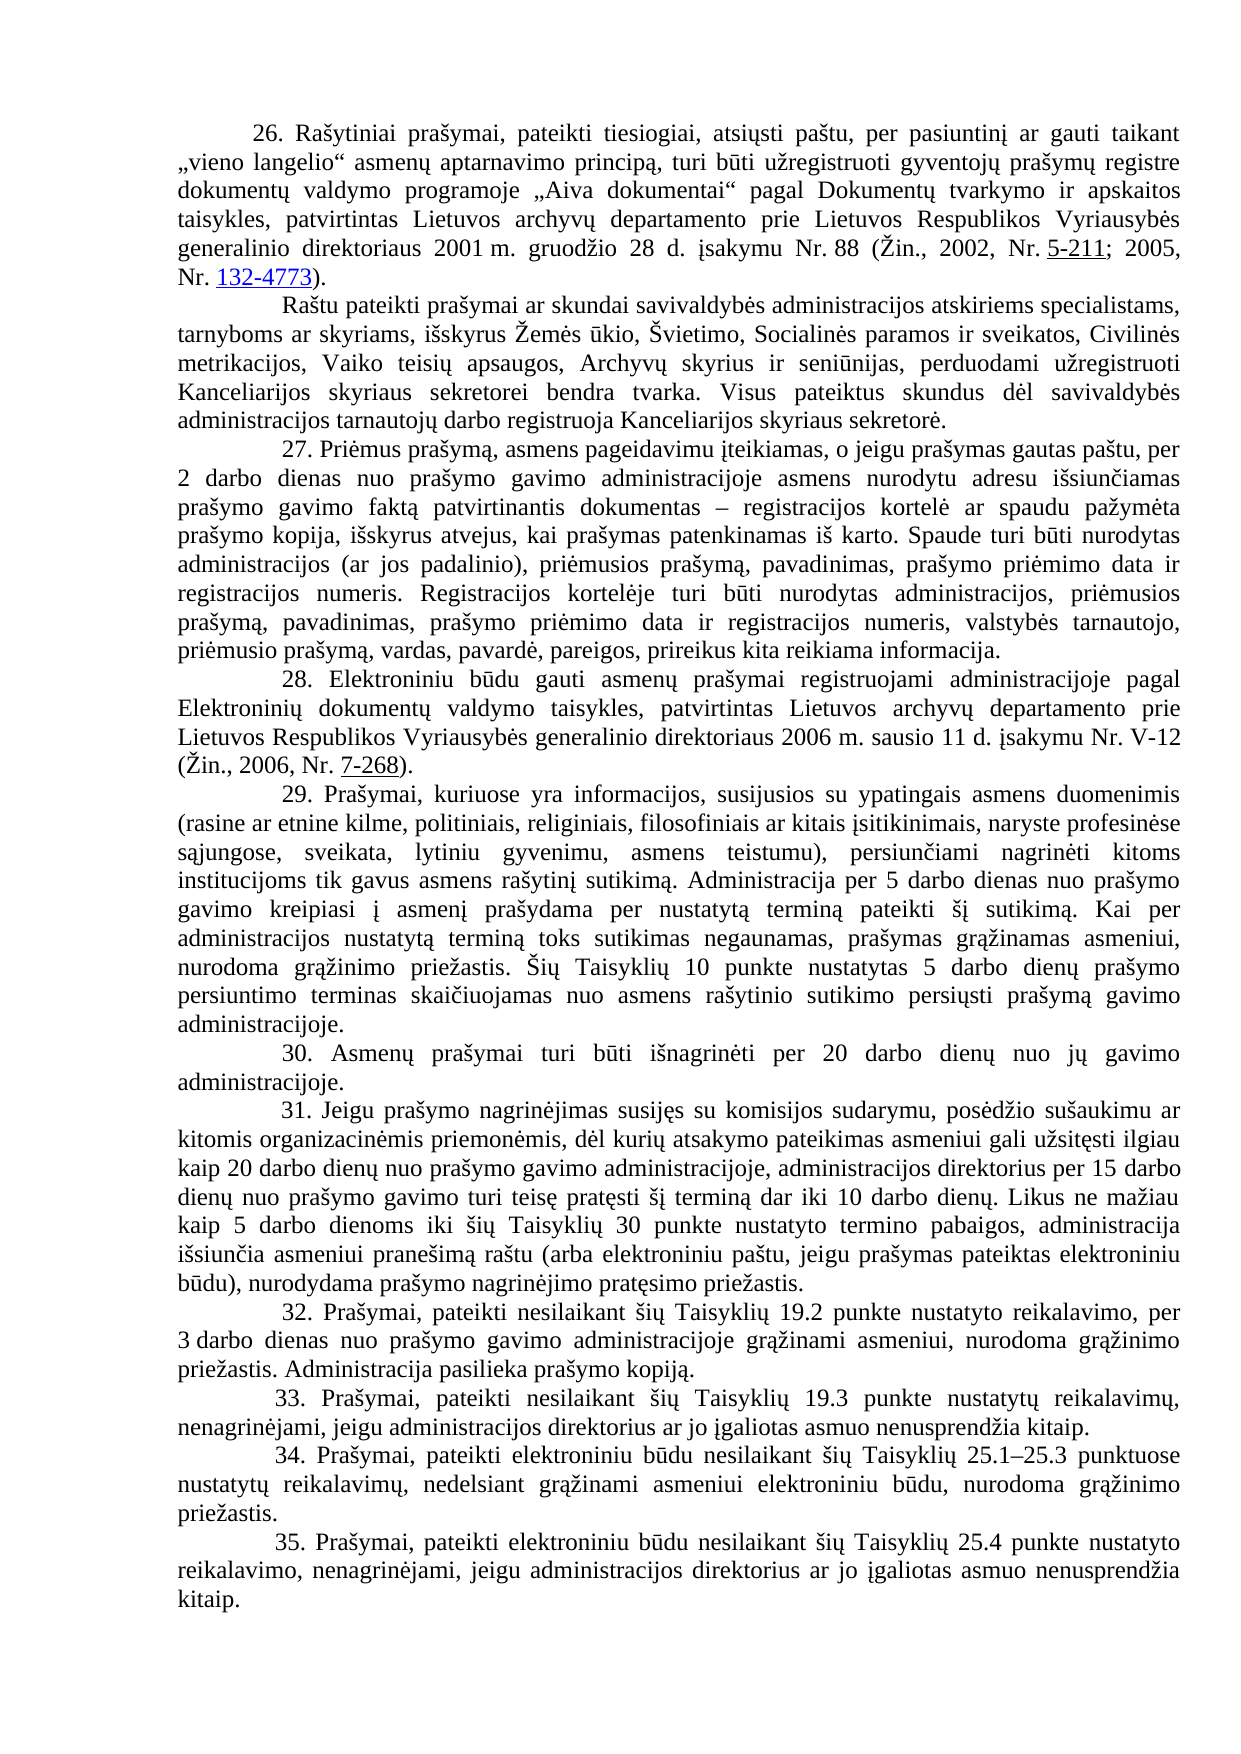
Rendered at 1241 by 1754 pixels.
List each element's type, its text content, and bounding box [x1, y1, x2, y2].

text 32. Prašymai, pateikti nesilaikant šių Taisyklių 19.2 punkte nustatyto reikalavimo, per 3 darbo dienas nuo prašymo gavimo administracijoje grąžinami asmeniui, nurodoma grąžinimo priežastis. Administracija pasilieka prašymo kopiją. [177, 1297, 1181, 1383]
text 34. Prašymai, pateikti elektroniniu būdu nesilaikant šių Taisyklių 25.1–25.3 punktuose nustatytų reikalavimų, nedelsiant grąžinami asmeniui elektroniniu būdu, nurodoma grąžinimo priežastis. [177, 1441, 1181, 1527]
text 33. Prašymai, pateikti nesilaikant šių Taisyklių 19.3 punkte nustatytų reikalavimų, nenagrinėjami, jeigu administracijos direktorius ar jo įgaliotas asmuo nenusprendžia kitaip. [177, 1383, 1181, 1441]
text 30. Asmenų prašymai turi būti išnagrinėti per 20 darbo dienų nuo jų gavimo administracijoje. [177, 1038, 1181, 1096]
text 31. Jeigu prašymo nagrinėjimas susijęs su komisijos sudarymu, posėdžio sušaukimu ar kitomis organizacinėmis priemonėmis, dėl kurių atsakymo pateikimas asmeniui gali užsitęsti ilgiau kaip 20 darbo dienų nuo prašymo gavimo administracijoje, administracijos direktorius per 15 darbo dienų nuo prašymo gavimo turi teisę pratęsti šį terminą dar iki 10 darbo dienų. Likus ne mažiau kaip 5 darbo dienoms iki šių Taisyklių 30 punkte nustatyto termino pabaigos, administracija išsiunčia asmeniui pranešimą raštu (arba elektroniniu paštu, jeigu prašymas pateiktas elektroniniu būdu), nurodydama prašymo nagrinėjimo pratęsimo priežastis. [177, 1096, 1181, 1297]
text 35. Prašymai, pateikti elektroniniu būdu nesilaikant šių Taisyklių 25.4 punkte nustatyto reikalavimo, nenagrinėjami, jeigu administracijos direktorius ar jo įgaliotas asmuo nenusprendžia kitaip. [177, 1527, 1181, 1613]
text 29. Prašymai, kuriuose yra informacijos, susijusios su ypatingais asmens duomenimis (rasine ar etnine kilme, politiniais, religiniais, filosofiniais ar kitais įsitikinimais, naryste profesinėse sąjungose, sveikata, lytiniu gyvenimu, asmens teistumu), persiunčiami nagrinėti kitoms institucijoms tik gavus asmens rašytinį sutikimą. Administracija per 5 darbo dienas nuo prašymo gavimo kreipiasi į asmenį prašydama per nustatytą terminą pateikti šį sutikimą. Kai per administracijos nustatytą terminą toks sutikimas negaunamas, prašymas grąžinamas asmeniui, nurodoma grąžinimo priežastis. Šių Taisyklių 10 punkte nustatytas 5 darbo dienų prašymo persiuntimo terminas skaičiuojamas nuo asmens rašytinio sutikimo persiųsti prašymą gavimo administracijoje. [177, 779, 1181, 1038]
text 28. Elektroniniu būdu gauti asmenų prašymai registruojami administracijoje pagal Elektroninių dokumentų valdymo taisykles, patvirtintas Lietuvos archyvų departamento prie Lietuvos Respublikos Vyriausybės generalinio direktoriaus 2006 m. sausio 11 d. įsakymu Nr. V-12 (Žin., 2006, Nr. 7-268). [177, 664, 1181, 779]
text 26. Rašytiniai prašymai, pateikti tiesiogiai, atsiųsti paštu, per pasiuntinį ar gauti taikant „vieno langelio“ asmenų aptarnavimo principą, turi būti užregistruoti gyventojų prašymų registre dokumentų valdymo programoje „Aiva dokumentai“ pagal Dokumentų tvarkymo ir apskaitos taisykles, patvirtintas Lietuvos archyvų departamento prie Lietuvos Respublikos Vyriausybės generalinio direktoriaus 2001 m. gruodžio 28 d. įsakymu Nr. 88 (Žin., 2002, Nr. 5-211; 2005, Nr. 132-4773). [177, 118, 1181, 291]
text 27. Priėmus prašymą, asmens pageidavimu įteikiamas, o jeigu prašymas gautas paštu, per 2 darbo dienas nuo prašymo gavimo administracijoje asmens nurodytu adresu išsiunčiamas prašymo gavimo faktą patvirtinantis dokumentas – registracijos kortelė ar spaudu pažymėta prašymo kopija, išskyrus atvejus, kai prašymas patenkinamas iš karto. Spaude turi būti nurodytas administracijos (ar jos padalinio), priėmusios prašymą, pavadinimas, prašymo priėmimo data ir registracijos numeris. Registracijos kortelėje turi būti nurodytas administracijos, priėmusios prašymą, pavadinimas, prašymo priėmimo data ir registracijos numeris, valstybės tarnautojo, priėmusio prašymą, vardas, pavardė, pareigos, prireikus kita reikiama informacija. [177, 434, 1181, 664]
text Raštu pateikti prašymai ar skundai savivaldybės administracijos atskiriems specialistams, tarnyboms ar skyriams, išskyrus Žemės ūkio, Švietimo, Socialinės paramos ir sveikatos, Civilinės metrikacijos, Vaiko teisių apsaugos, Archyvų skyrius ir seniūnijas, perduodami užregistruoti Kanceliarijos skyriaus sekretorei bendra tvarka. Visus pateiktus skundus dėl savivaldybės administracijos tarnautojų darbo registruoja Kanceliarijos skyriaus sekretorė. [177, 291, 1181, 434]
